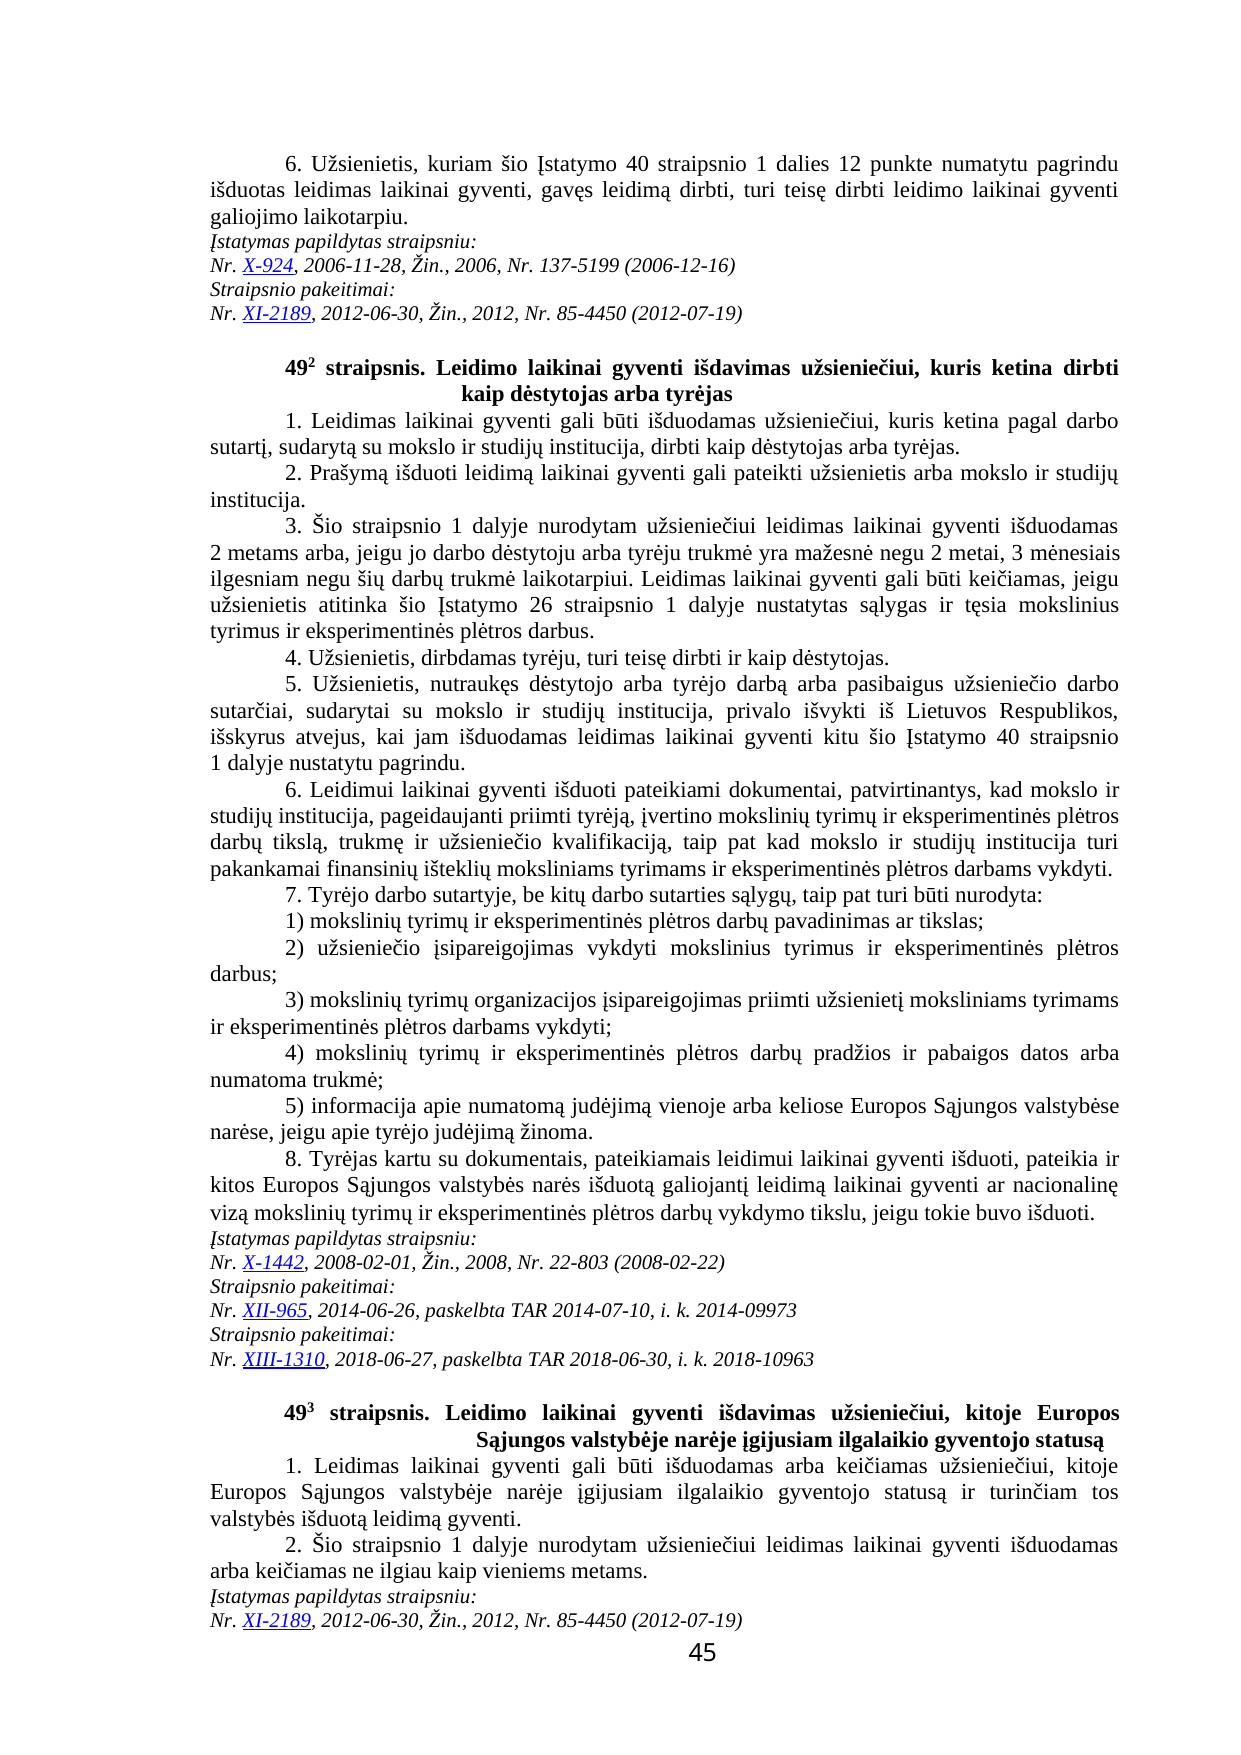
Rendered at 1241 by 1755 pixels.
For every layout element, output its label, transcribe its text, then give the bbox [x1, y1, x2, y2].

text Straipsnio pakeitimai: [210, 277, 1120, 301]
text Įstatymas papildytas straipsniu: [210, 229, 1120, 253]
text 7. Tyrėjo darbo sutartyje, be kitų darbo sutarties sąlygų, taip pat turi būti nurodyta: [210, 881, 1120, 907]
text 6. Užsienietis, kuriam šio Įstatymo 40 straipsnio 1 dalies 12 punkte numatytu pagrindu išduotas leidimas laikinai gyventi, gavęs leidimą dirbti, turi teisę dirbti leidimo laikinai gyventi galiojimo laikotarpiu. [210, 150, 1120, 229]
text Nr. XI-2189, 2012-06-30, Žin., 2012, Nr. 85-4450 (2012-07-19) [210, 301, 1120, 325]
text 3) mokslinių tyrimų organizacijos įsipareigojimas priimti užsienietį moksliniams tyrimams ir eksperimentinės plėtros darbams vykdyti; [210, 987, 1120, 1039]
text 2. Prašymą išduoti leidimą laikinai gyventi gali pateikti užsienietis arba mokslo ir studijų institucija. [210, 459, 1120, 512]
text Įstatymas papildytas straipsniu: [210, 1584, 1120, 1608]
text 1. Leidimas laikinai gyventi gali būti išduodamas arba keičiamas užsieniečiui, kitoje Europos Sąjungos valstybėje narėje įgijusiam ilgalaikio gyventojo statusą ir turinčiam tos valstybės išduotą leidimą gyventi. [210, 1452, 1120, 1531]
text Nr. XI-2189, 2012-06-30, Žin., 2012, Nr. 85-4450 (2012-07-19) [210, 1608, 1120, 1632]
text 492 straipsnis. Leidimo laikinai gyventi išdavimas užsieniečiui, kuris ketina dirbti kaip dėstytojas arba tyrėjas [285, 354, 1120, 407]
text 1. Leidimas laikinai gyventi gali būti išduodamas užsieniečiui, kuris ketina pagal darbo sutartį, sudarytą su mokslo ir studijų institucija, dirbti kaip dėstytojas arba tyrėjas. [210, 407, 1120, 459]
text 5. Užsienietis, nutraukęs dėstytojo arba tyrėjo darbą arba pasibaigus užsieniečio darbo sutarčiai, sudarytai su mokslo ir studijų institucija, privalo išvykti iš Lietuvos Respublikos, išskyrus atvejus, kai jam išduodamas leidimas laikinai gyventi kitu šio Įstatymo 40 straipsnio 1 dalyje nustatytu pagrindu. [210, 670, 1120, 776]
text 2) užsieniečio įsipareigojimas vykdyti mokslinius tyrimus ir eksperimentinės plėtros darbus; [210, 934, 1120, 987]
text Nr. XII-965, 2014-06-26, paskelbta TAR 2014-07-10, i. k. 2014-09973 [210, 1298, 1120, 1322]
text 8. Tyrėjas kartu su dokumentais, pateikiamais leidimui laikinai gyventi išduoti, pateikia ir kitos Europos Sąjungos valstybės narės išduotą galiojantį leidimą laikinai gyventi ar nacionalinę vizą mokslinių tyrimų ir eksperimentinės plėtros darbų vykdymo tikslu, jeigu tokie buvo išduoti. [210, 1145, 1120, 1226]
text Nr. X-1442, 2008-02-01, Žin., 2008, Nr. 22-803 (2008-02-22) [210, 1250, 1120, 1274]
text 1) mokslinių tyrimų ir eksperimentinės plėtros darbų pavadinimas ar tikslas; [210, 907, 1120, 934]
text Straipsnio pakeitimai: [210, 1322, 1120, 1346]
text Straipsnio pakeitimai: [210, 1274, 1120, 1298]
text 493 straipsnis. Leidimo laikinai gyventi išdavimas užsieniečiui, kitoje Europos Sąjungos valstybėje narėje įgijusiam ilgalaikio gyventojo statusą [284, 1399, 1120, 1452]
text 6. Leidimui laikinai gyventi išduoti pateikiami dokumentai, patvirtinantys, kad mokslo ir studijų institucija, pageidaujanti priimti tyrėją, įvertino mokslinių tyrimų ir eksperimentinės plėtros darbų tikslą, trukmę ir užsieniečio kvalifikaciją, taip pat kad mokslo ir studijų institucija turi pakankamai finansinių išteklių moksliniams tyrimams ir eksperimentinės plėtros darbams vykdyti. [210, 776, 1120, 881]
text 4) mokslinių tyrimų ir eksperimentinės plėtros darbų pradžios ir pabaigos datos arba numatoma trukmė; [210, 1039, 1120, 1092]
text 5) informacija apie numatomą judėjimą vienoje arba keliose Europos Sąjungos valstybėse narėse, jeigu apie tyrėjo judėjimą žinoma. [210, 1092, 1120, 1145]
text Įstatymas papildytas straipsniu: [210, 1226, 1120, 1250]
text 4. Užsienietis, dirbdamas tyrėju, turi teisę dirbti ir kaip dėstytojas. [210, 644, 1120, 670]
text 3. Šio straipsnio 1 dalyje nurodytam užsieniečiui leidimas laikinai gyventi išduodamas 2 metams arba, jeigu jo darbo dėstytoju arba tyrėju trukmė yra mažesnė negu 2 metai, 3 mėnesiais ilgesniam negu šių darbų trukmė laikotarpiui. Leidimas laikinai gyventi gali būti keičiamas, jeigu užsienietis atitinka šio Įstatymo 26 straipsnio 1 dalyje nustatytas sąlygas ir tęsia mokslinius tyrimus ir eksperimentinės plėtros darbus. [210, 512, 1120, 644]
text 2. Šio straipsnio 1 dalyje nurodytam užsieniečiui leidimas laikinai gyventi išduodamas arba keičiamas ne ilgiau kaip vieniems metams. [210, 1531, 1120, 1584]
text Nr. X-924, 2006-11-28, Žin., 2006, Nr. 137-5199 (2006-12-16) [210, 253, 1120, 277]
text Nr. XIII-1310, 2018-06-27, paskelbta TAR 2018-06-30, i. k. 2018-10963 [210, 1346, 1120, 1371]
